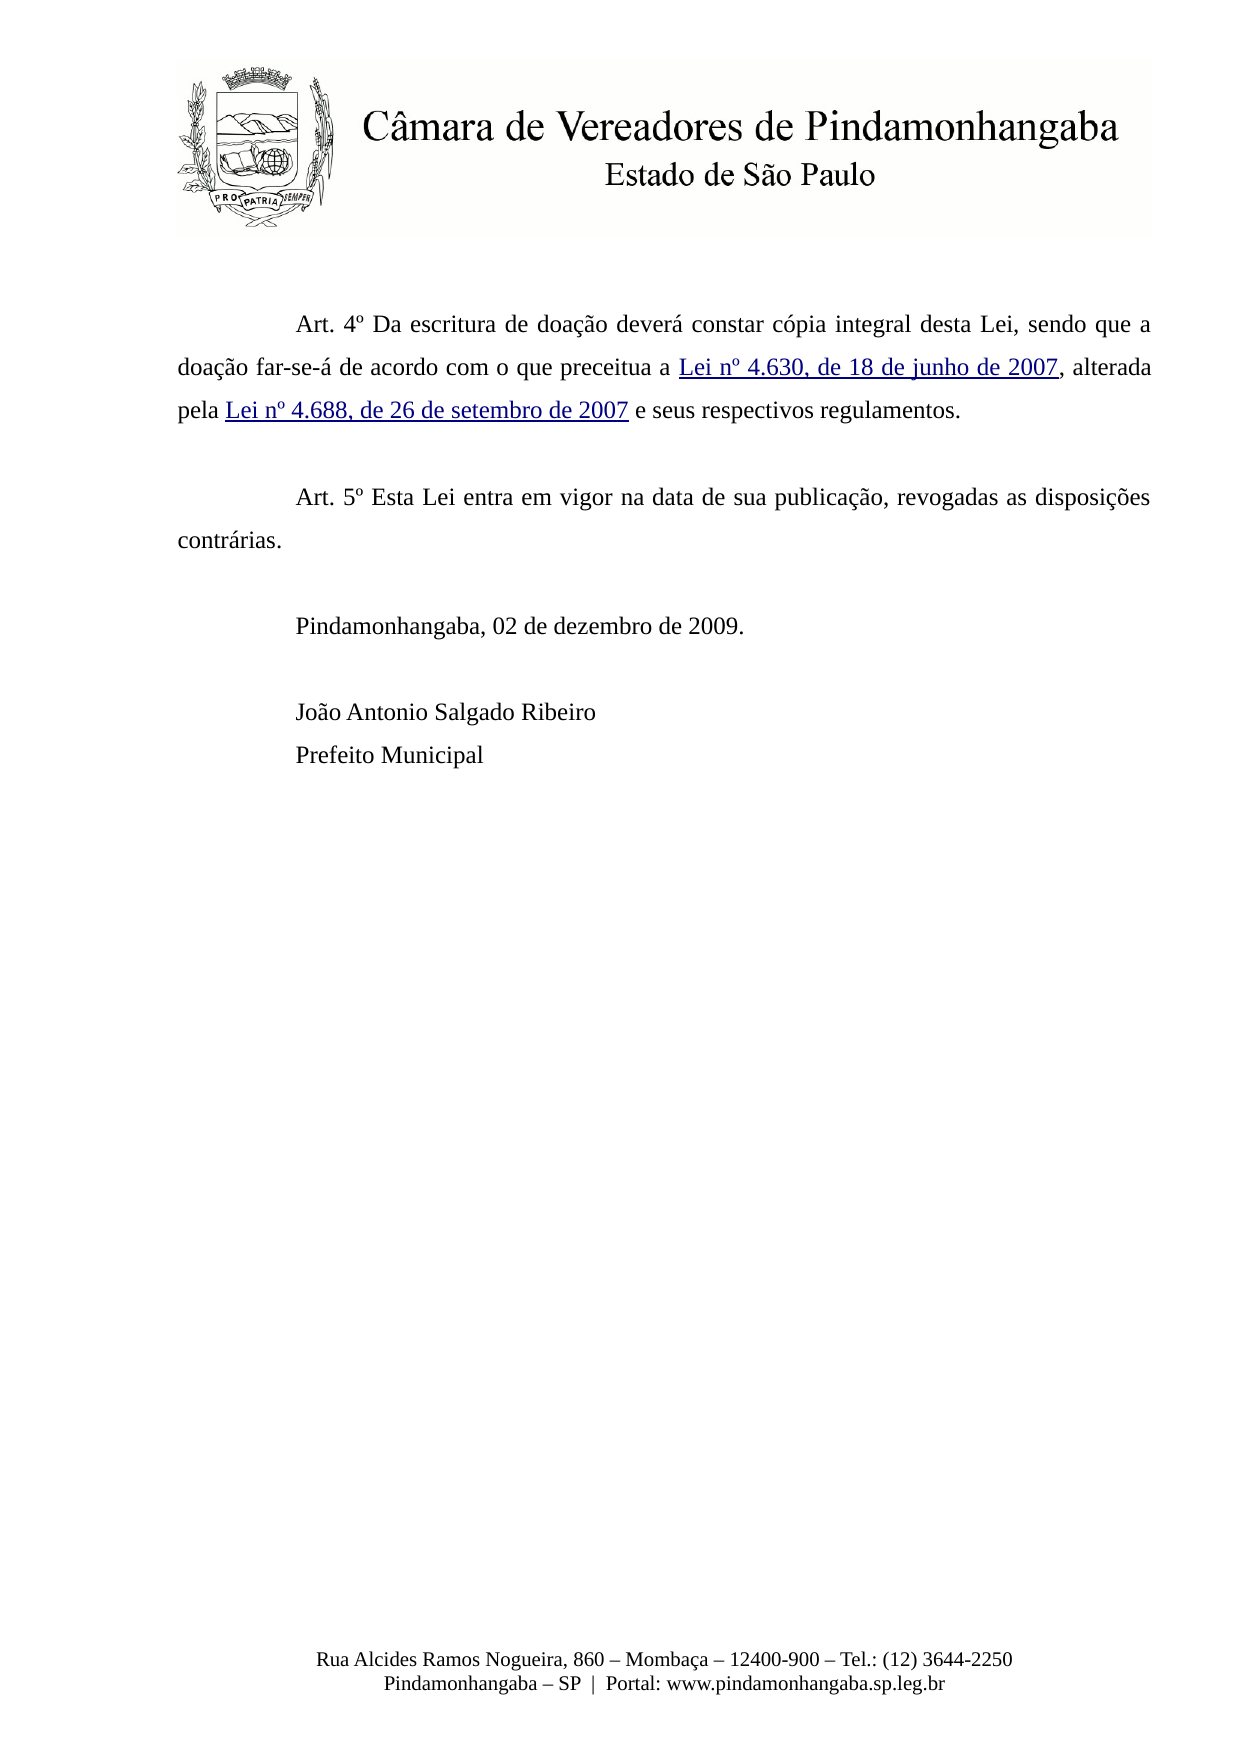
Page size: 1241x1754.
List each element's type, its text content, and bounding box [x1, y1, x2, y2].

text Prefeito Municipal [177, 740, 1152, 769]
text João Antonio Salgado Ribeiro [177, 697, 1152, 726]
text Art. 5º Esta Lei entra em vigor na data de sua publicação, revogadas as disposições contrárias. [177, 482, 1152, 553]
picture [177, 59, 1152, 236]
text Art. 4º Da escritura de doação deverá constar cópia integral desta Lei, sendo que a doação far-se-á de acordo com o que preceitua a Lei nº 4.630, de 18 de junho de 2007, alterada pela Lei nº 4.688, de 26 de setembro de 2007 e seus respectivos regulamentos. [177, 309, 1152, 424]
text Pindamonhangaba, 02 de dezembro de 2009. [177, 611, 1152, 640]
